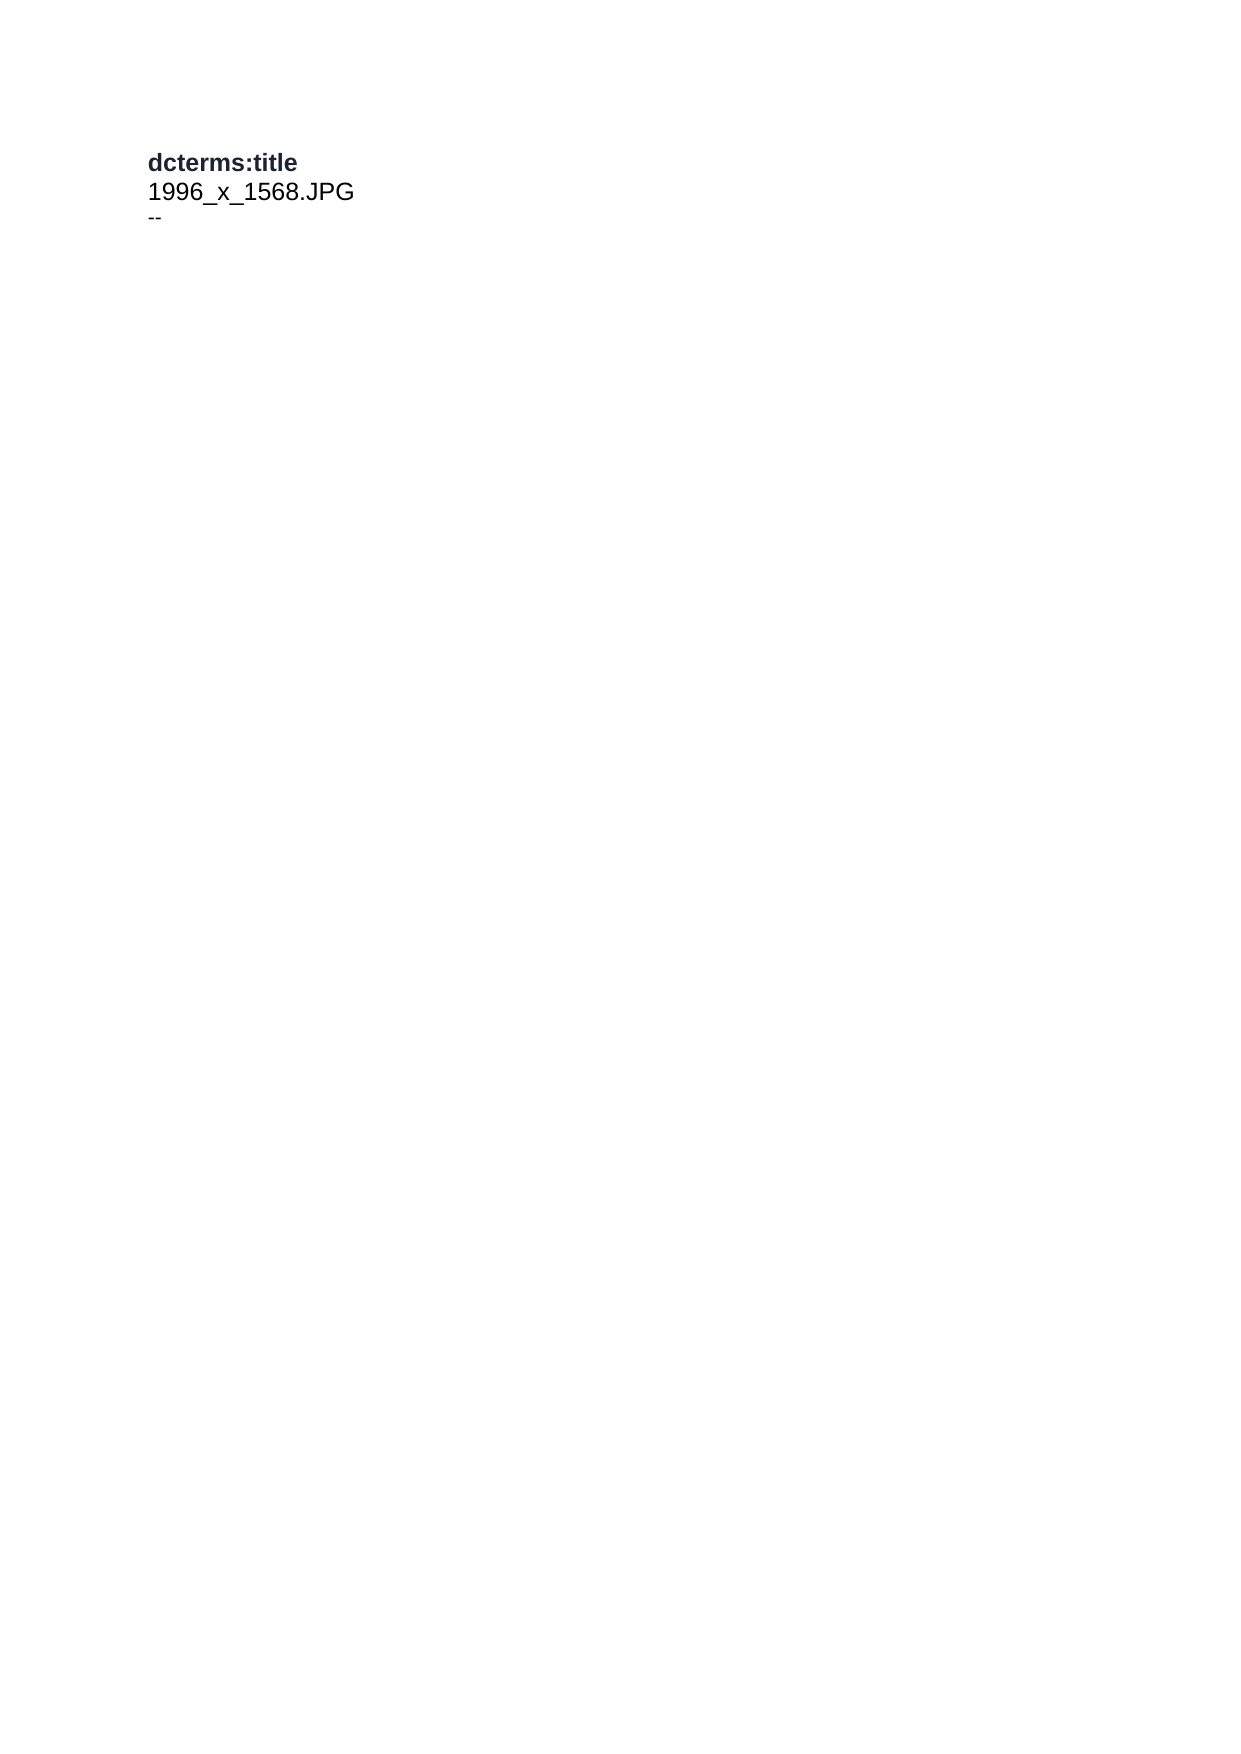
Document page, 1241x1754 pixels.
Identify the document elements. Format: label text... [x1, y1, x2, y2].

text -- [148, 205, 1092, 229]
text 1996_x_1568.JPG [148, 176, 1092, 205]
text dcterms:title [148, 148, 1092, 176]
